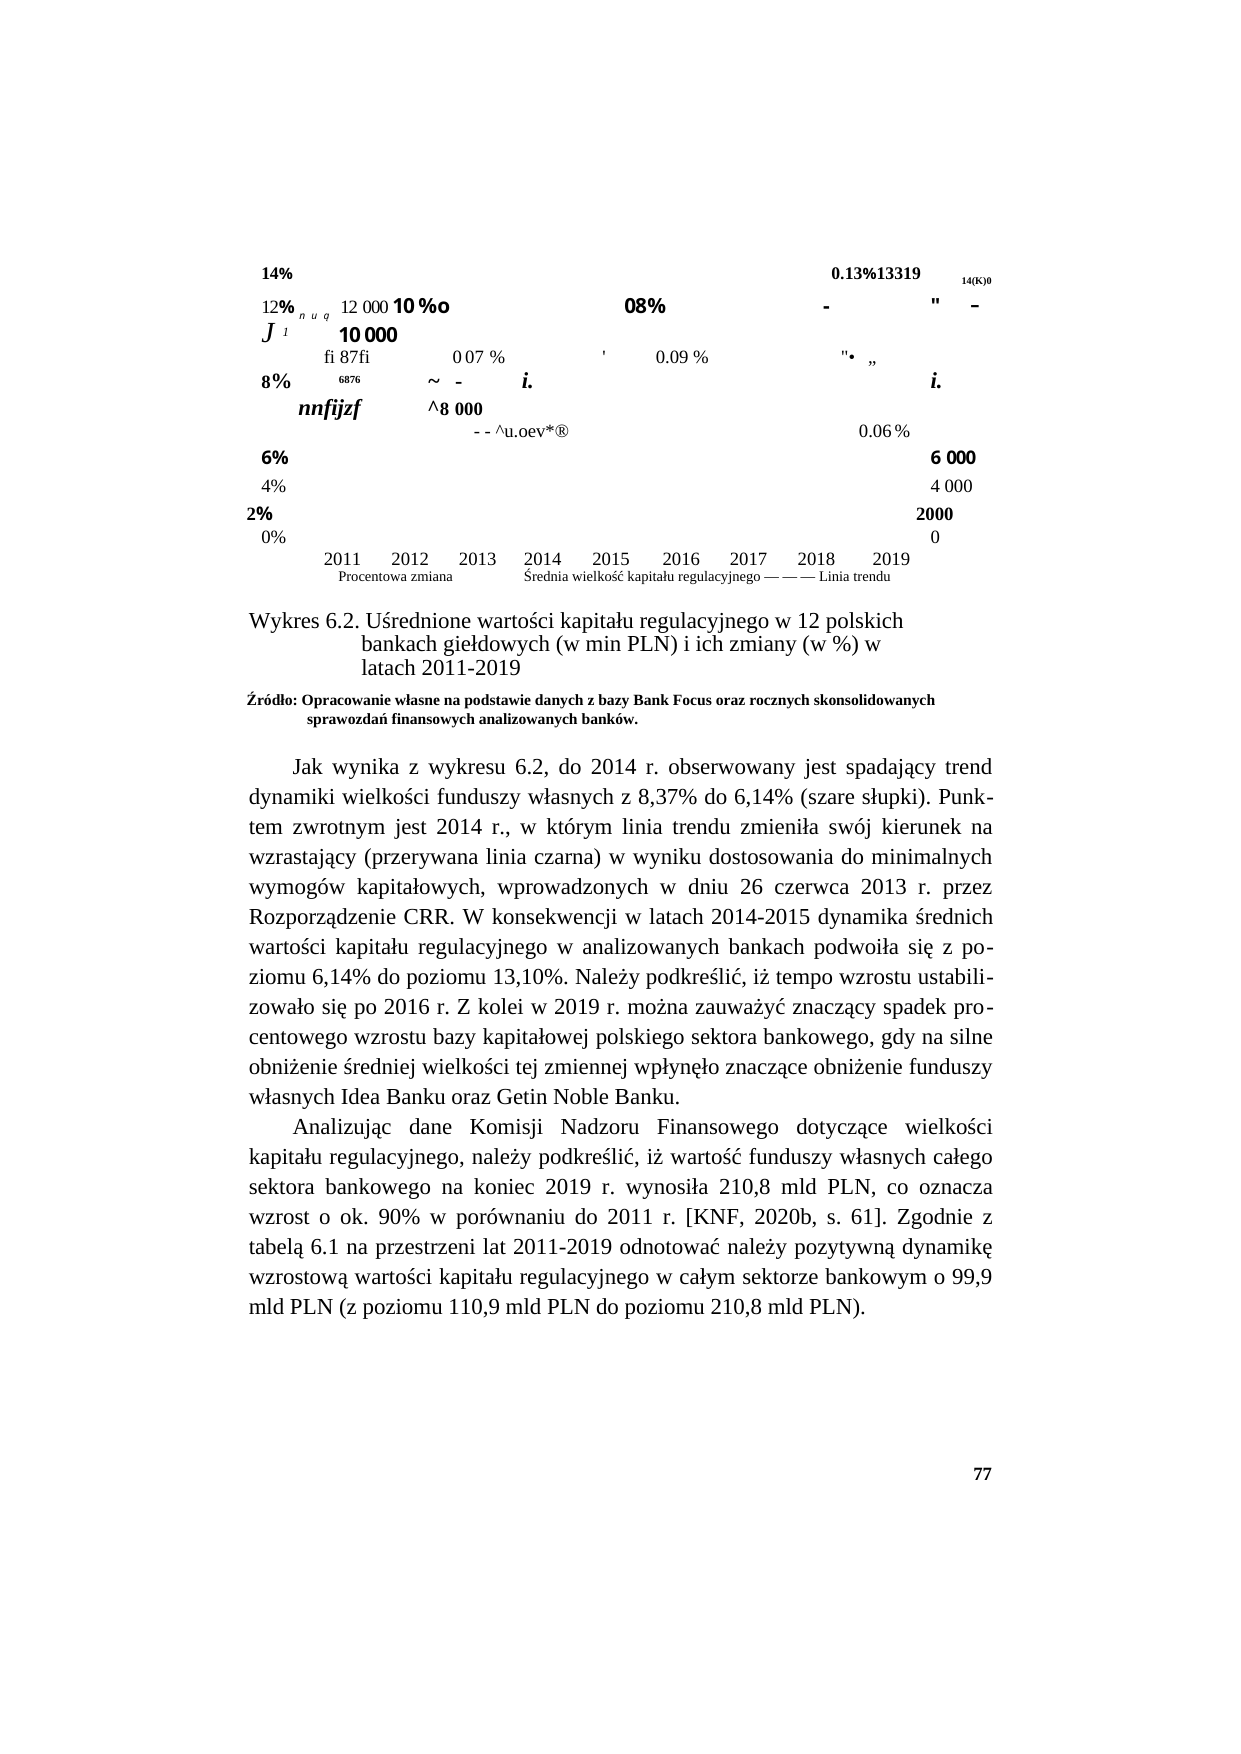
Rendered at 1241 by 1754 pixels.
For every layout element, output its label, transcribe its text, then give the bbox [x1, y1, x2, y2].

text 8% 6876 ~ - i. i. nnfijzf ^ 8 000 [261, 367, 996, 420]
text 4% 4 000 [261, 470, 996, 498]
text 12% nuą 12 000 10 % o 08 % - " -J1 10 000 [261, 290, 994, 349]
text 2% 2000 [246, 498, 996, 526]
text - - ^u.oev*® 0.06 % [473, 420, 996, 442]
text fi 87fi 0 07 % ' 0.09 % "• „ [323, 349, 996, 367]
text 14% 0.13% 13 319 14(K)0 [261, 266, 996, 283]
text Jak wynika z wykresu 6.2, do 2014 r. obserwowany jest spadający trend dynamiki wielkości funduszy własnych z 8,37% do 6,14% (szare słupki). Punk­tem zwrotnym jest 2014 r., w którym linia trendu zmieniła swój kierunek na wzrastający (przerywana linia czarna) w wyniku dostosowania do minimalnych wymogów kapitałowych, wprowadzonych w dniu 26 czerwca 2013 r. przez Rozporządzenie CRR. W konsekwencji w latach 2014-2015 dynamika średnich wartości kapitału regulacyjnego w analizowanych bankach podwoiła się z po­ziomu 6,14% do poziomu 13,10%. Należy podkreślić, iż tempo wzrostu ustabili­zowało się po 2016 r. Z kolei w 2019 r. można zauważyć znaczący spadek pro­centowego wzrostu bazy kapitałowej polskiego sektora bankowego, gdy na silne obniżenie średniej wielkości tej zmiennej wpłynęło znaczące obniżenie funduszy własnych Idea Banku oraz Getin Noble Banku. [248, 751, 994, 1111]
text 2011 2012 2013 2014 2015 2016 2017 2018 2019 [323, 548, 996, 570]
text Źródło: Opracowanie własne na podstawie danych z bazy Bank Focus oraz rocznych skonsolidowanych sprawozdań finansowych analizowanych banków. [246, 690, 994, 728]
text Procentowa zmiana Średnia wielkość kapitału regulacyjnego — — — Linia trendu [338, 570, 996, 584]
text Wykres 6.2. Uśrednione wartości kapitału regulacyjnego w 12 polskich bankach giełdowych (w min PLN) i ich zmiany (w %) w latach 2011-2019 [248, 609, 927, 680]
text Analizując dane Komisji Nadzoru Finansowego dotyczące wielkości kapitału regulacyjnego, należy podkreślić, iż wartość funduszy własnych całego sektora ban­kowego na koniec 2019 r. wynosiła 210,8 mld PLN, co oznacza wzrost o ok. 90% w porównaniu do 2011 r. [KNF, 2020b, s. 61]. Zgodnie z tabelą 6.1 na przestrzeni lat 2011-2019 odnotować należy pozytywną dynamikę wzrostową wartości kapitału regulacyjnego w całym sektorze bankowym o 99,9 mld PLN (z poziomu 110,9 mld PLN do poziomu 210,8 mld PLN). [248, 1111, 994, 1321]
text 0% 0 [261, 526, 996, 548]
text 6% 6 000 [261, 442, 996, 470]
